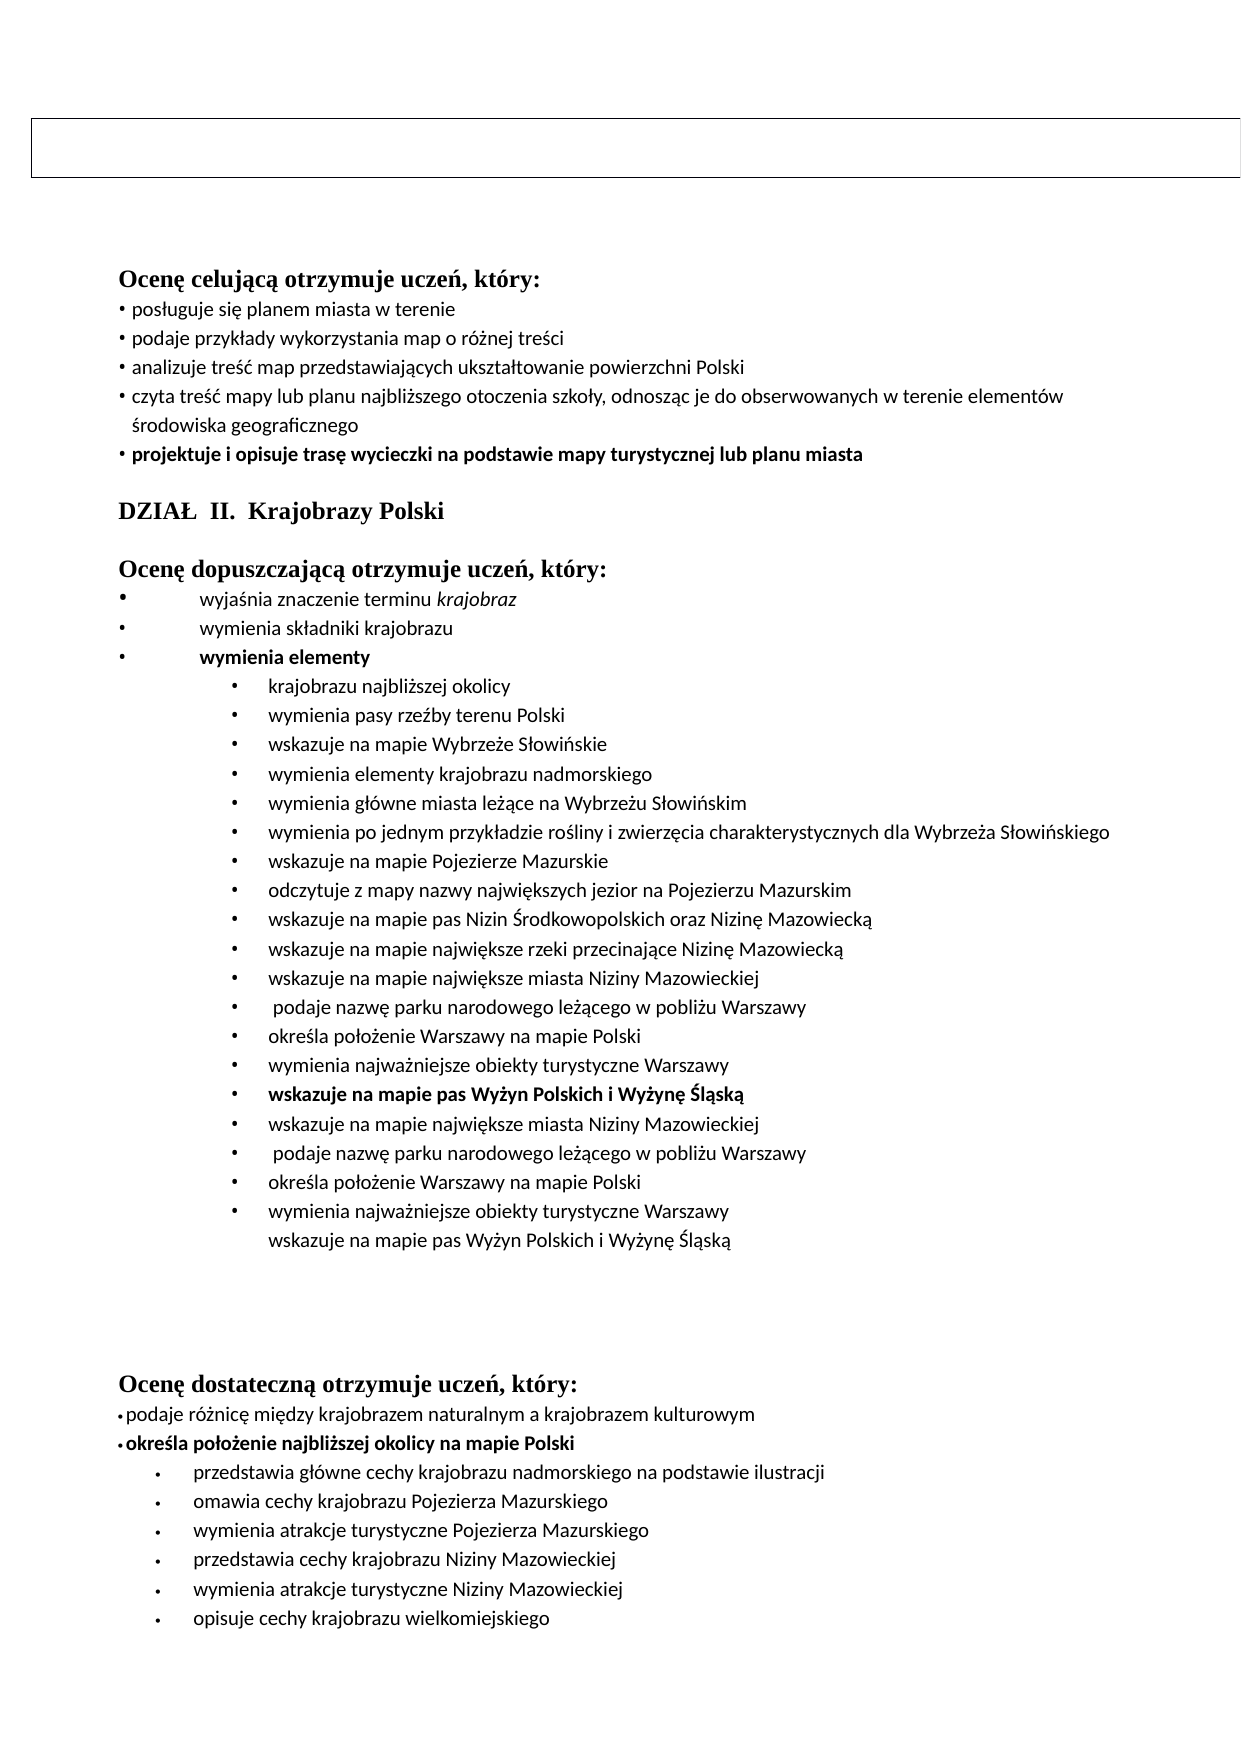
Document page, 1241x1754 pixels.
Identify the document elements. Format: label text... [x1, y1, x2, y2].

list wskazuje na mapie pas Nizin Środkowopolskich oraz Nizinę Mazowiecką [231, 903, 1122, 933]
list wymienia atrakcje turystyczne Niziny Mazowieckiej [156, 1573, 1122, 1602]
list podaje różnicę między krajobrazem naturalnym a krajobrazem kulturowym [118, 1398, 1122, 1427]
list przedstawia główne cechy krajobrazu nadmorskiego na podstawie ilustracji [156, 1456, 1122, 1485]
list podaje przykłady wykorzystania map o różnej treści [118, 322, 1122, 351]
list wymienia atrakcje turystyczne Pojezierza Mazurskiego [156, 1514, 1122, 1543]
list analizuje treść map przedstawiających ukształtowanie powierzchni Polski [118, 351, 1122, 380]
list podaje nazwę parku narodowego leżącego w pobliżu Warszawy [231, 991, 1122, 1020]
list wskazuje na mapie Pojezierze Mazurskie [231, 845, 1122, 874]
list wskazuje na mapie Wybrzeże Słowińskie [231, 728, 1122, 758]
list wyjaśnia znaczenie terminu krajobraz [118, 583, 1122, 612]
list opisuje cechy krajobrazu wielkomiejskiego [156, 1602, 1122, 1631]
list czyta treść mapy lub planu najbliższego otoczenia szkoły, odnosząc je do obserwowanych w terenie elementów środowiska geograficznego [118, 380, 1122, 438]
text Ocenę celującą otrzymuje uczeń, który: [118, 264, 1122, 293]
text Ocenę dostateczną otrzymuje uczeń, który: [118, 1369, 1122, 1398]
list posługuje się planem miasta w terenie [118, 293, 1122, 322]
list wskazuje na mapie największe miasta Niziny Mazowieckiej [231, 962, 1122, 991]
list określa położenie Warszawy na mapie Polski [231, 1020, 1122, 1049]
list wymienia składniki krajobrazu [118, 612, 1122, 641]
list wymienia pasy rzeźby terenu Polski [231, 699, 1122, 728]
list omawia cechy krajobrazu Pojezierza Mazurskiego [156, 1485, 1122, 1514]
list wymienia główne miasta leżące na Wybrzeżu Słowińskim [231, 787, 1122, 816]
list odczytuje z mapy nazwy największych jezior na Pojezierzu Mazurskim [231, 874, 1122, 903]
list wymienia elementy [118, 641, 1122, 670]
table_header [32, 119, 1240, 177]
list podaje nazwę parku narodowego leżącego w pobliżu Warszawy [231, 1137, 1122, 1166]
list wskazuje na mapie pas Wyżyn Polskich i Wyżynę Śląską [231, 1078, 1122, 1108]
list wskazuje na mapie pas Wyżyn Polskich i Wyżynę Śląską [231, 1224, 1122, 1253]
list projektuje i opisuje trasę wycieczki na podstawie mapy turystycznej lub planu miasta [118, 438, 1122, 468]
list wskazuje na mapie największe rzeki przecinające Nizinę Mazowiecką [231, 933, 1122, 962]
list przedstawia cechy krajobrazu Niziny Mazowieckiej [156, 1543, 1122, 1573]
text Ocenę dopuszczającą otrzymuje uczeń, który: [118, 554, 1122, 583]
list wymienia najważniejsze obiekty turystyczne Warszawy [231, 1195, 1122, 1224]
list krajobrazu najbliższej okolicy [231, 670, 1122, 699]
list wskazuje na mapie największe miasta Niziny Mazowieckiej [231, 1108, 1122, 1137]
text DZIAŁ II. Krajobrazy Polski [118, 496, 1122, 525]
list określa położenie Warszawy na mapie Polski [231, 1166, 1122, 1195]
list określa położenie najbliższej okolicy na mapie Polski [118, 1427, 1122, 1456]
list wymienia elementy krajobrazu nadmorskiego [231, 758, 1122, 787]
list wymienia najważniejsze obiekty turystyczne Warszawy [231, 1049, 1122, 1078]
list wymienia po jednym przykładzie rośliny i zwierzęcia charakterystycznych dla Wybrzeża Słowińskiego [231, 816, 1122, 845]
